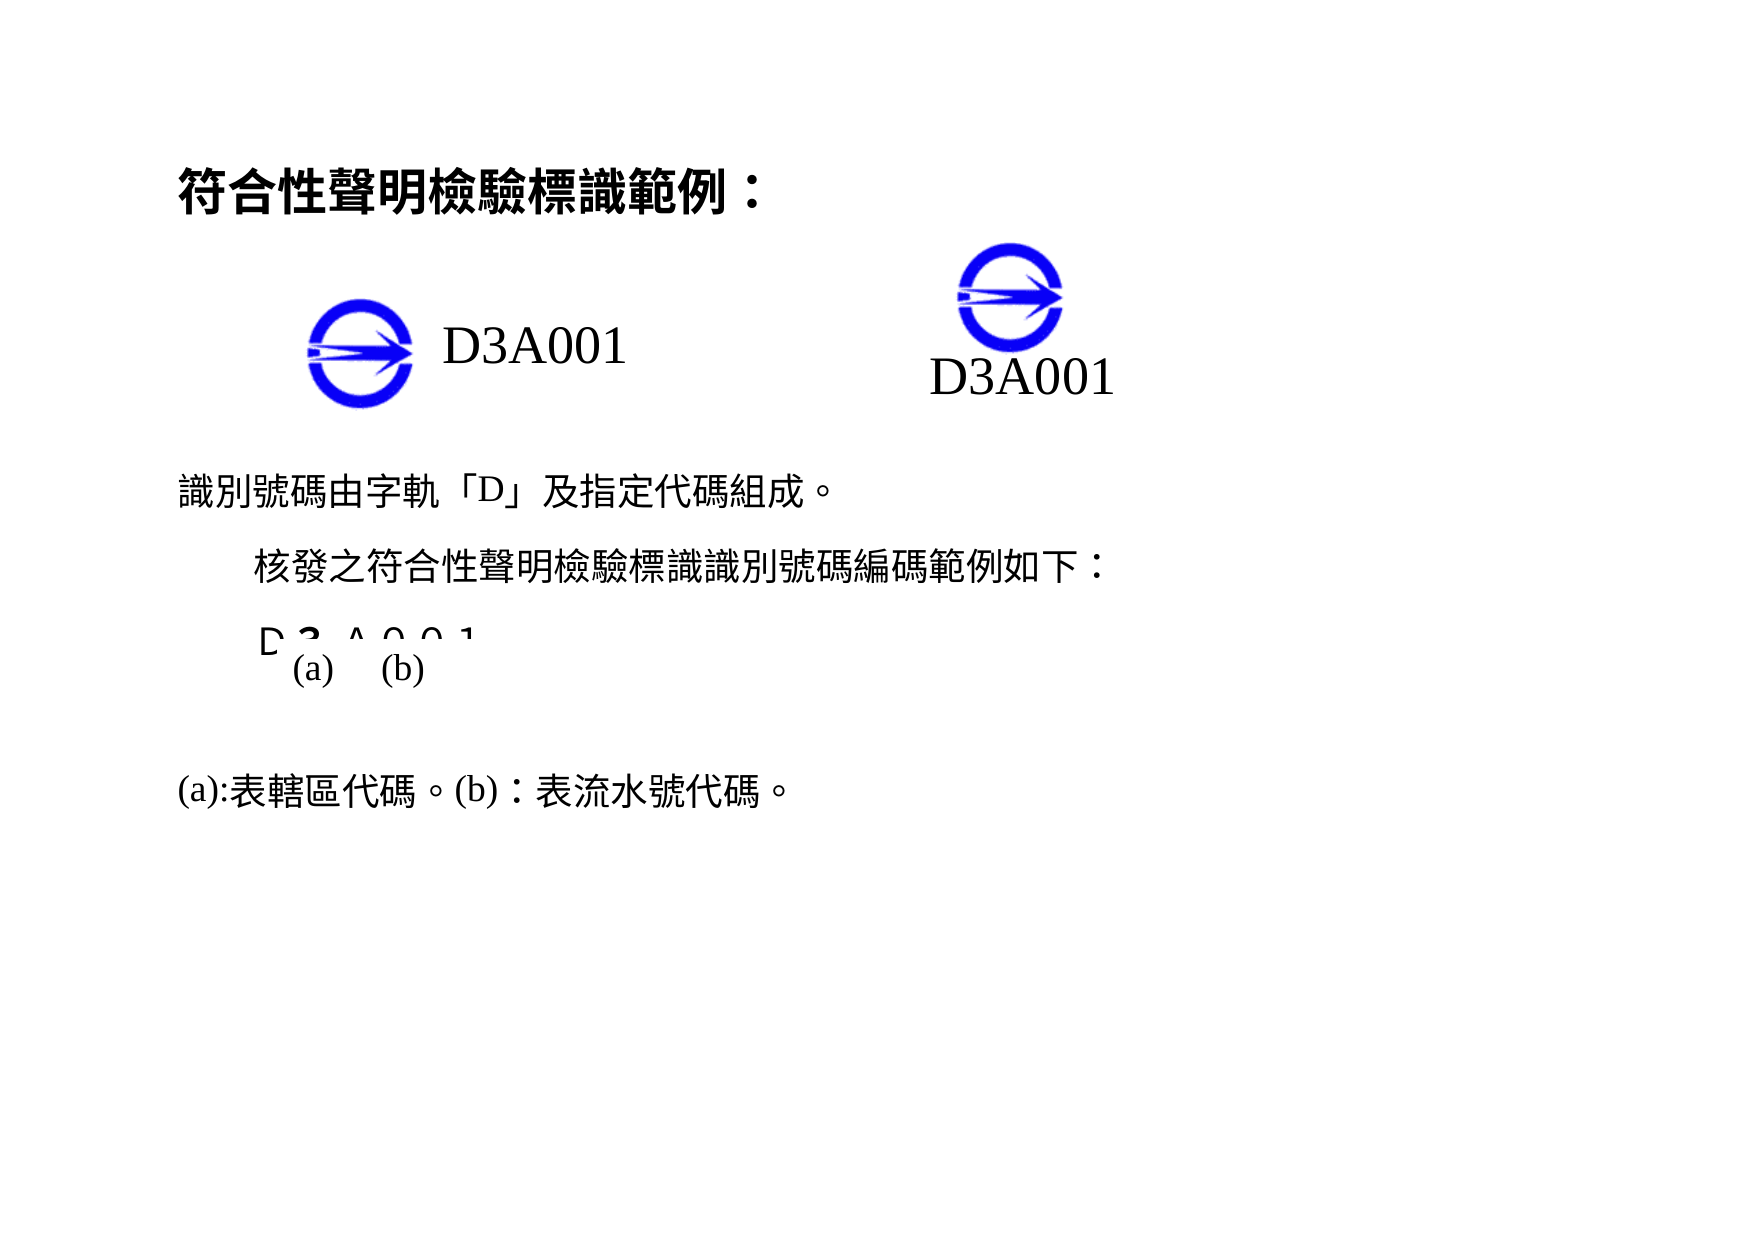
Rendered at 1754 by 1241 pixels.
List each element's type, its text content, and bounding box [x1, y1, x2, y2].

picture [302, 298, 415, 411]
text 核發之符合性聲明檢驗標識識別號碼編碼範例如下： Ｄ３ Ａ００１ [254, 526, 1577, 752]
text (a) (b) [292, 646, 662, 688]
text 符合性聲明檢驗標識範例： [177, 151, 1577, 226]
picture [952, 242, 1065, 355]
text (a):表轄區代碼。(b)：表流水號代碼。 [177, 751, 1577, 826]
text 識別號碼由字軌「D」及指定代碼組成。 [177, 451, 1577, 526]
